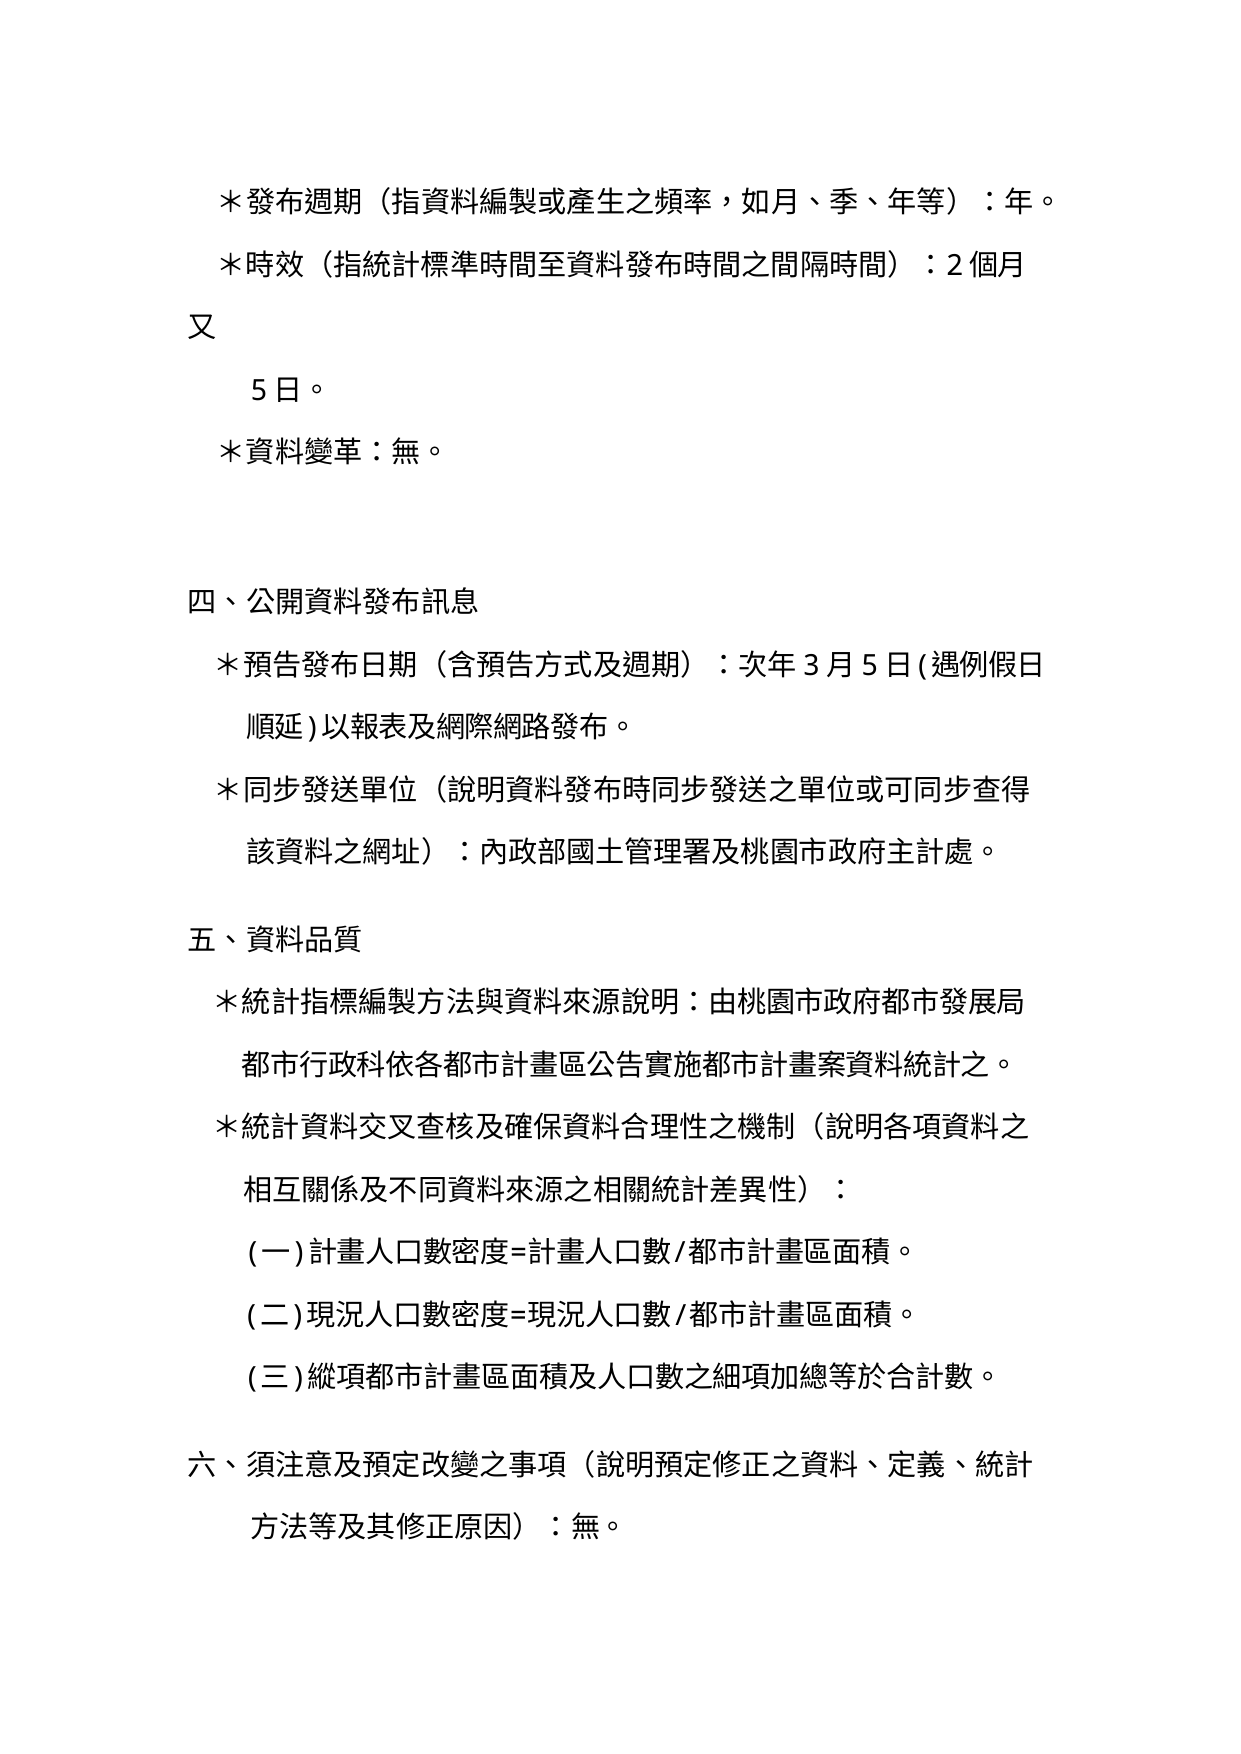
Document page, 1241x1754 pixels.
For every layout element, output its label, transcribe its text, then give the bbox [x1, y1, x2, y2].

text (二)現況人口數密度=現況人口數/都市計畫區面積。 [200, 1271, 1053, 1333]
text 四、公開資料發布訊息 [187, 558, 1053, 621]
text ＊同步發送單位（說明資料發布時同步發送之單位或可同步查得該資料之網址）：內政部國土管理署及桃園市政府主計處。 [214, 746, 1053, 871]
text ＊時效（指統計標準時間至資料發布時間之間隔時間）：2個月又 [187, 221, 1053, 346]
text 五、資料品質 [187, 896, 1053, 958]
text 5日。 [187, 346, 1053, 408]
text (三)縱項都市計畫區面積及人口數之細項加總等於合計數。 [200, 1333, 1053, 1396]
text (一)計畫人口數密度=計畫人口數/都市計畫區面積。 [200, 1208, 1053, 1271]
text ＊預告發布日期（含預告方式及週期）：次年3月5日(遇例假日順延)以報表及網際網路發布。 [214, 621, 1053, 746]
text ＊統計指標編製方法與資料來源說明：由桃園市政府都市發展局都市行政科依各都市計畫區公告實施都市計畫案資料統計之。 [212, 958, 1053, 1083]
text ＊資料變革：無。 [216, 408, 1053, 471]
text ＊統計資料交叉查核及確保資料合理性之機制（說明各項資料之相互關係及不同資料來源之相關統計差異性）： [212, 1083, 1053, 1208]
text ＊發布週期（指資料編製或產生之頻率，如月、季、年等）：年。 [187, 158, 1053, 221]
text 六、須注意及預定改變之事項（說明預定修正之資料、定義、統計方法等及其修正原因）：無。 [187, 1421, 1053, 1546]
